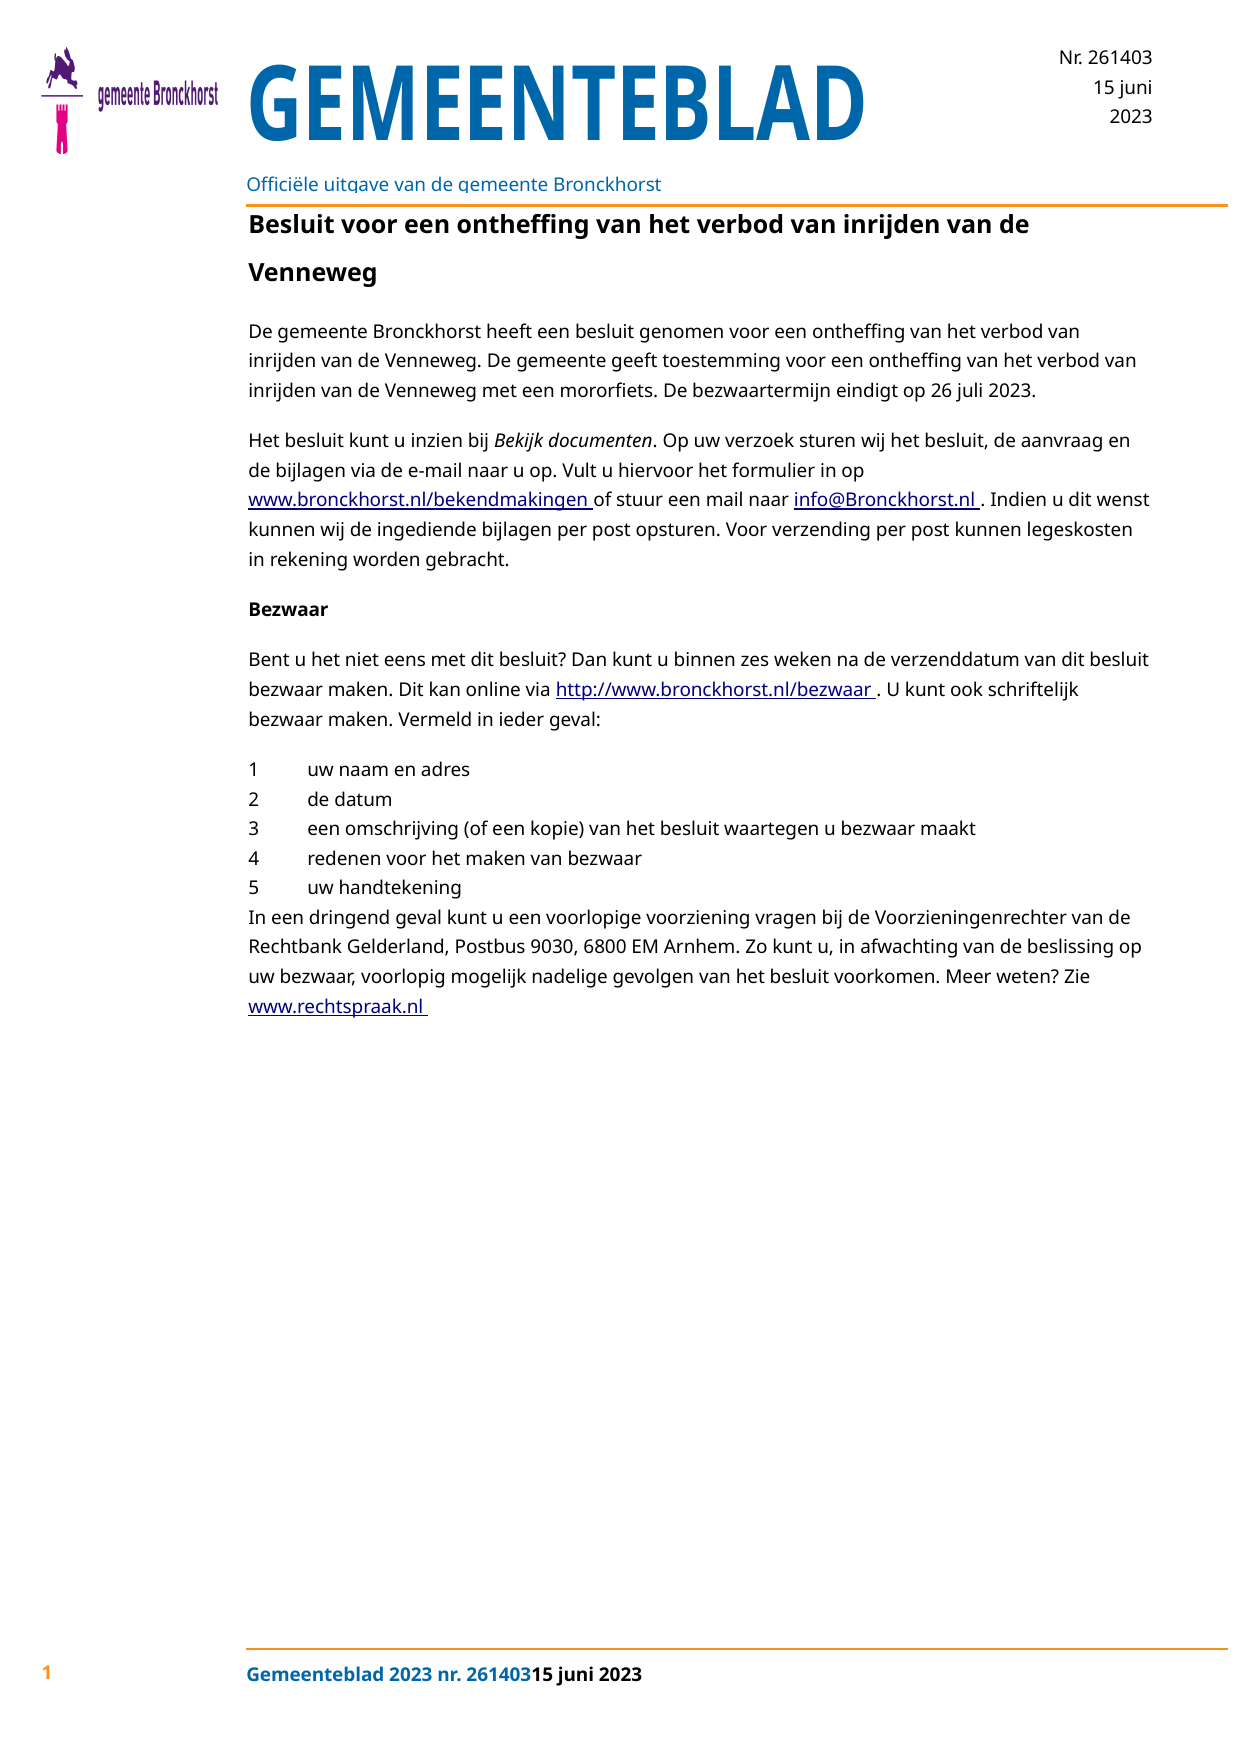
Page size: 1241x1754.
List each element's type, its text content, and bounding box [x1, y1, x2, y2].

text Bent u het niet eens met dit besluit? Dan kunt u binnen zes weken na de verzenddatum van dit besluit bezwaar maken. Dit kan online via http://www.bronckhorst.nl/bezwaar . U kunt ook schriftelijk bezwaar maken. Vermeld in ieder geval: [248, 647, 1152, 732]
list de datum [248, 786, 1152, 812]
text In een dringend geval kunt u een voorlopige voorziening vragen bij de Voorzieningenrechter van de Rechtbank Gelderland, Postbus 9030, 6800 EM Arnhem. Zo kunt u, in afwachting van de beslissing op uw bezwaar, voorlopig mogelijk nadelige gevolgen van het besluit voorkomen. Meer weten? Zie www.rechtspraak.nl [248, 904, 1152, 1019]
list uw naam en adres [248, 756, 1152, 782]
list uw handtekening [248, 874, 1152, 900]
picture [41, 47, 231, 172]
text Besluit voor een ontheffing van het verbod van inrijden van de Venneweg [248, 207, 1152, 288]
text Bezwaar [248, 596, 1152, 622]
list redenen voor het maken van bezwaar [248, 845, 1152, 871]
text De gemeente Bronckhorst heeft een besluit genomen voor een ontheffing van het verbod van inrijden van de Venneweg. De gemeente geeft toestemming voor een ontheffing van het verbod van inrijden van de Venneweg met een mororfiets. De bezwaartermijn eindigt op 26 juli 2023. [248, 318, 1152, 403]
list een omschrijving (of een kopie) van het besluit waartegen u bezwaar maakt [248, 815, 1152, 841]
text Het besluit kunt u inzien bij Bekijk documenten. Op uw verzoek sturen wij het besluit, de aanvraag en de bijlagen via de e-mail naar u op. Vult u hiervoor het formulier in op www.bronckhorst.nl/bekendmakingen of stuur een mail naar info@Bronckhorst.nl . Indien u dit wenst kunnen wij de ingediende bijlagen per post opsturen. Voor verzending per post kunnen legeskosten in rekening worden gebracht. [248, 427, 1152, 572]
